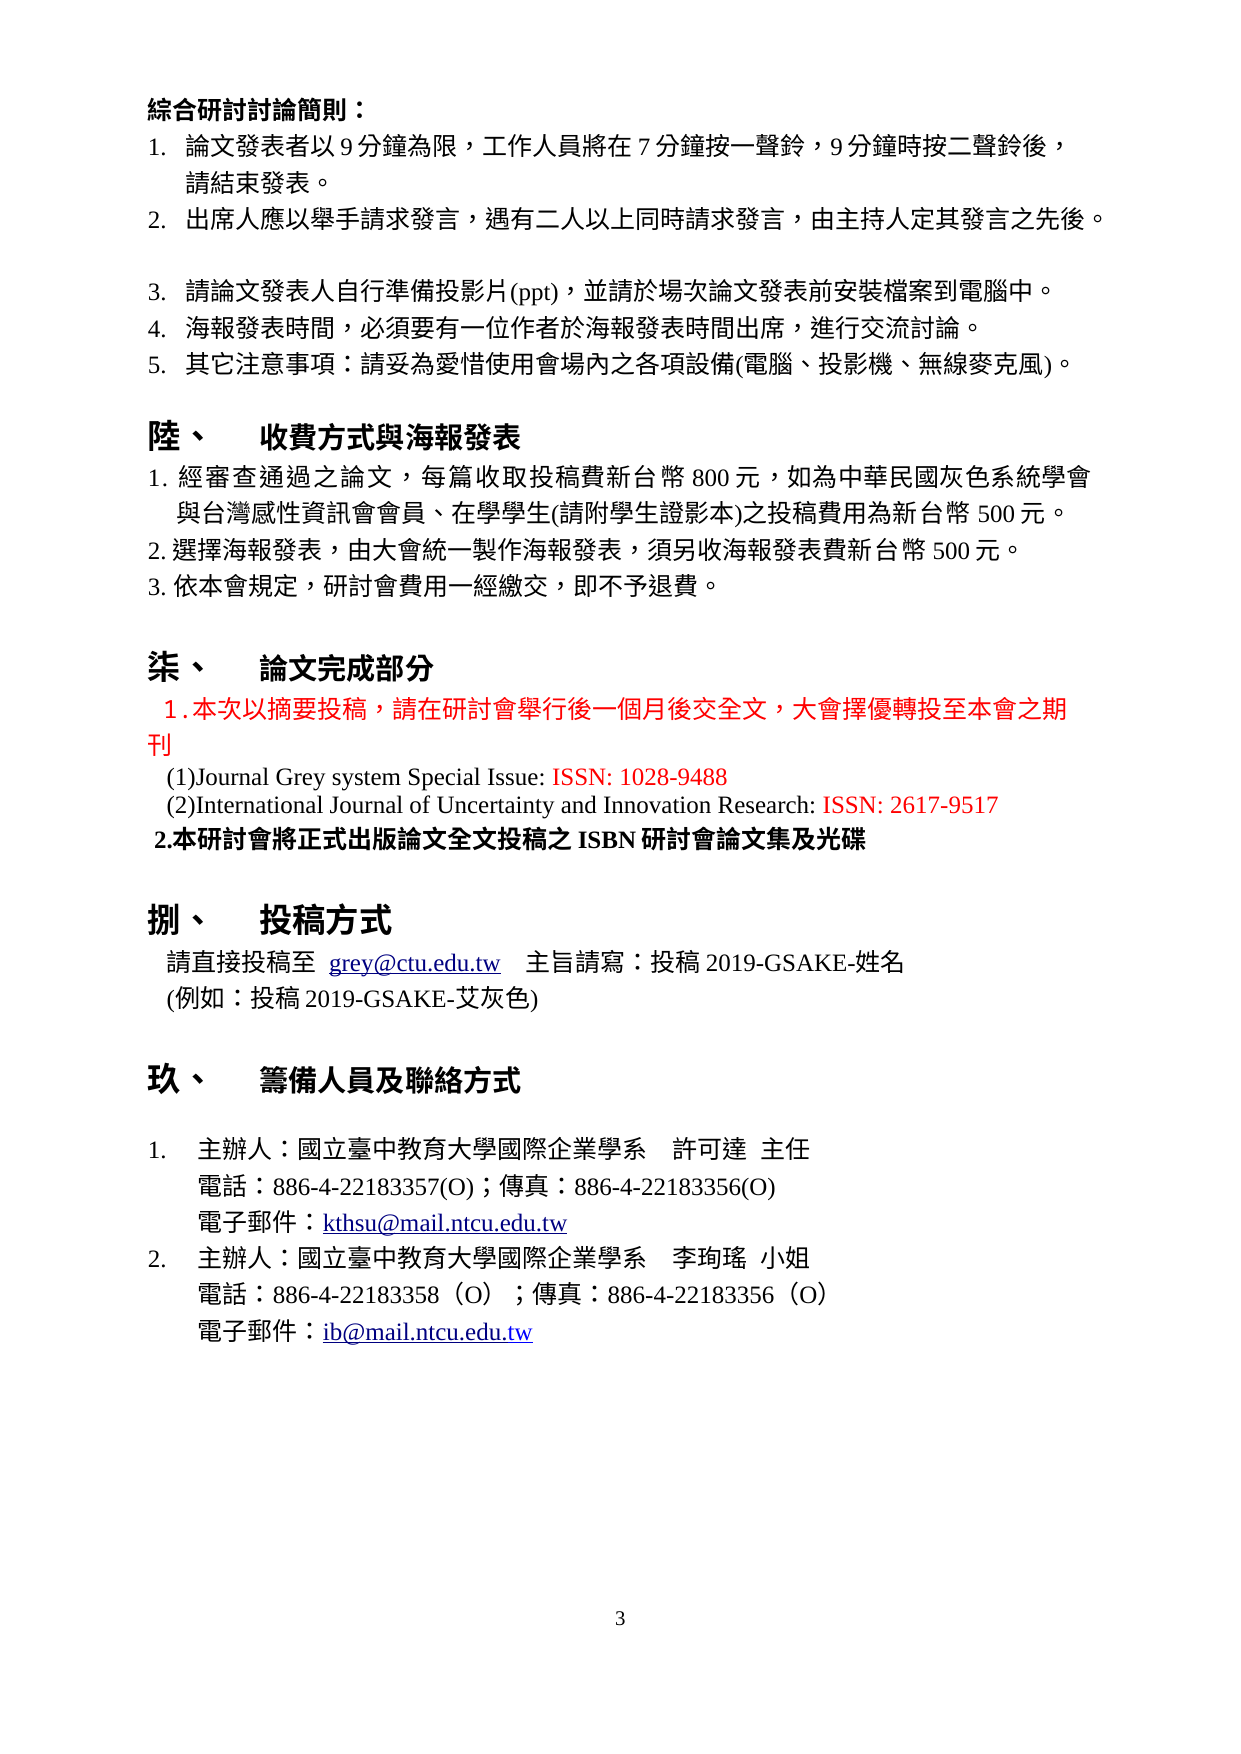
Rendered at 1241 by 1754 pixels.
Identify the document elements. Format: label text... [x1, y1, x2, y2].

text 電子郵件：kthsu@mail.ntcu.edu.tw [198, 1202, 1092, 1238]
list 籌備人員及聯絡方式 [148, 1053, 1092, 1101]
text 請直接投稿至 grey@ctu.edu.tw 主旨請寫：投稿2019-GSAKE-姓名 [148, 942, 1092, 978]
list 請論文發表人自行準備投影片(ppt)，並請於場次論文發表前安裝檔案到電腦中。 [148, 272, 1092, 308]
text 電話：886-4-22183357(O)；傳真：886-4-22183356(O) [198, 1166, 1092, 1202]
text (2)International Journal of Uncertainty and Innovation Research: ISSN: 2617-9517 [148, 790, 1092, 819]
text 1.本次以摘要投稿，請在研討會舉行後一個月後交全文，大會擇優轉投至本會之期刊 [148, 689, 1092, 762]
list 論文發表者以9分鐘為限，工作人員將在7分鐘按一聲鈴，9分鐘時按二聲鈴後，請結束發表。 [148, 127, 1092, 199]
list 出席人應以舉手請求發言，遇有二人以上同時請求發言，由主持人定其發言之先後。 [148, 199, 1092, 272]
list 收費方式與海報發表 [148, 409, 1092, 458]
list 主辦人：國立臺中教育大學國際企業學系 許可達 主任 [148, 1130, 1092, 1166]
list 論文完成部分 [148, 641, 1092, 689]
list 主辦人：國立臺中教育大學國際企業學系 李珣瑤 小姐 [148, 1238, 1092, 1275]
text 電話：886-4-22183358（O）；傳真：886-4-22183356（O） [198, 1275, 1092, 1311]
text (例如：投稿2019-GSAKE-艾灰色) [148, 978, 1092, 1014]
text 2. 選擇海報發表，由大會統一製作海報發表，須另收海報發表費新台幣500元。 [148, 530, 1092, 566]
text 2.本研討會將正式出版論文全文投稿之ISBN研討會論文集及光碟 [148, 819, 1096, 855]
list 海報發表時間，必須要有一位作者於海報發表時間出席，進行交流討論。 [148, 308, 1092, 344]
text 3. 依本會規定，研討會費用一經繳交，即不予退費。 [148, 566, 1092, 603]
text 綜合研討討論簡則： [148, 91, 1092, 127]
text (1)Journal Grey system Special Issue: ISSN: 1028-9488 [148, 762, 1092, 790]
text 1. 經審查通過之論文，每篇收取投稿費新台幣800元，如為中華民國灰色系統學會與台灣感性資訊會會員、在學學生(請附學生證影本)之投稿費用為新台幣500元。 [148, 458, 1092, 530]
text 電子郵件：ib@mail.ntcu.edu.tw [198, 1311, 1092, 1347]
list 投稿方式 [148, 894, 1092, 942]
list 其它注意事項：請妥為愛惜使用會場內之各項設備(電腦、投影機、無線麥克風)。 [148, 344, 1092, 381]
